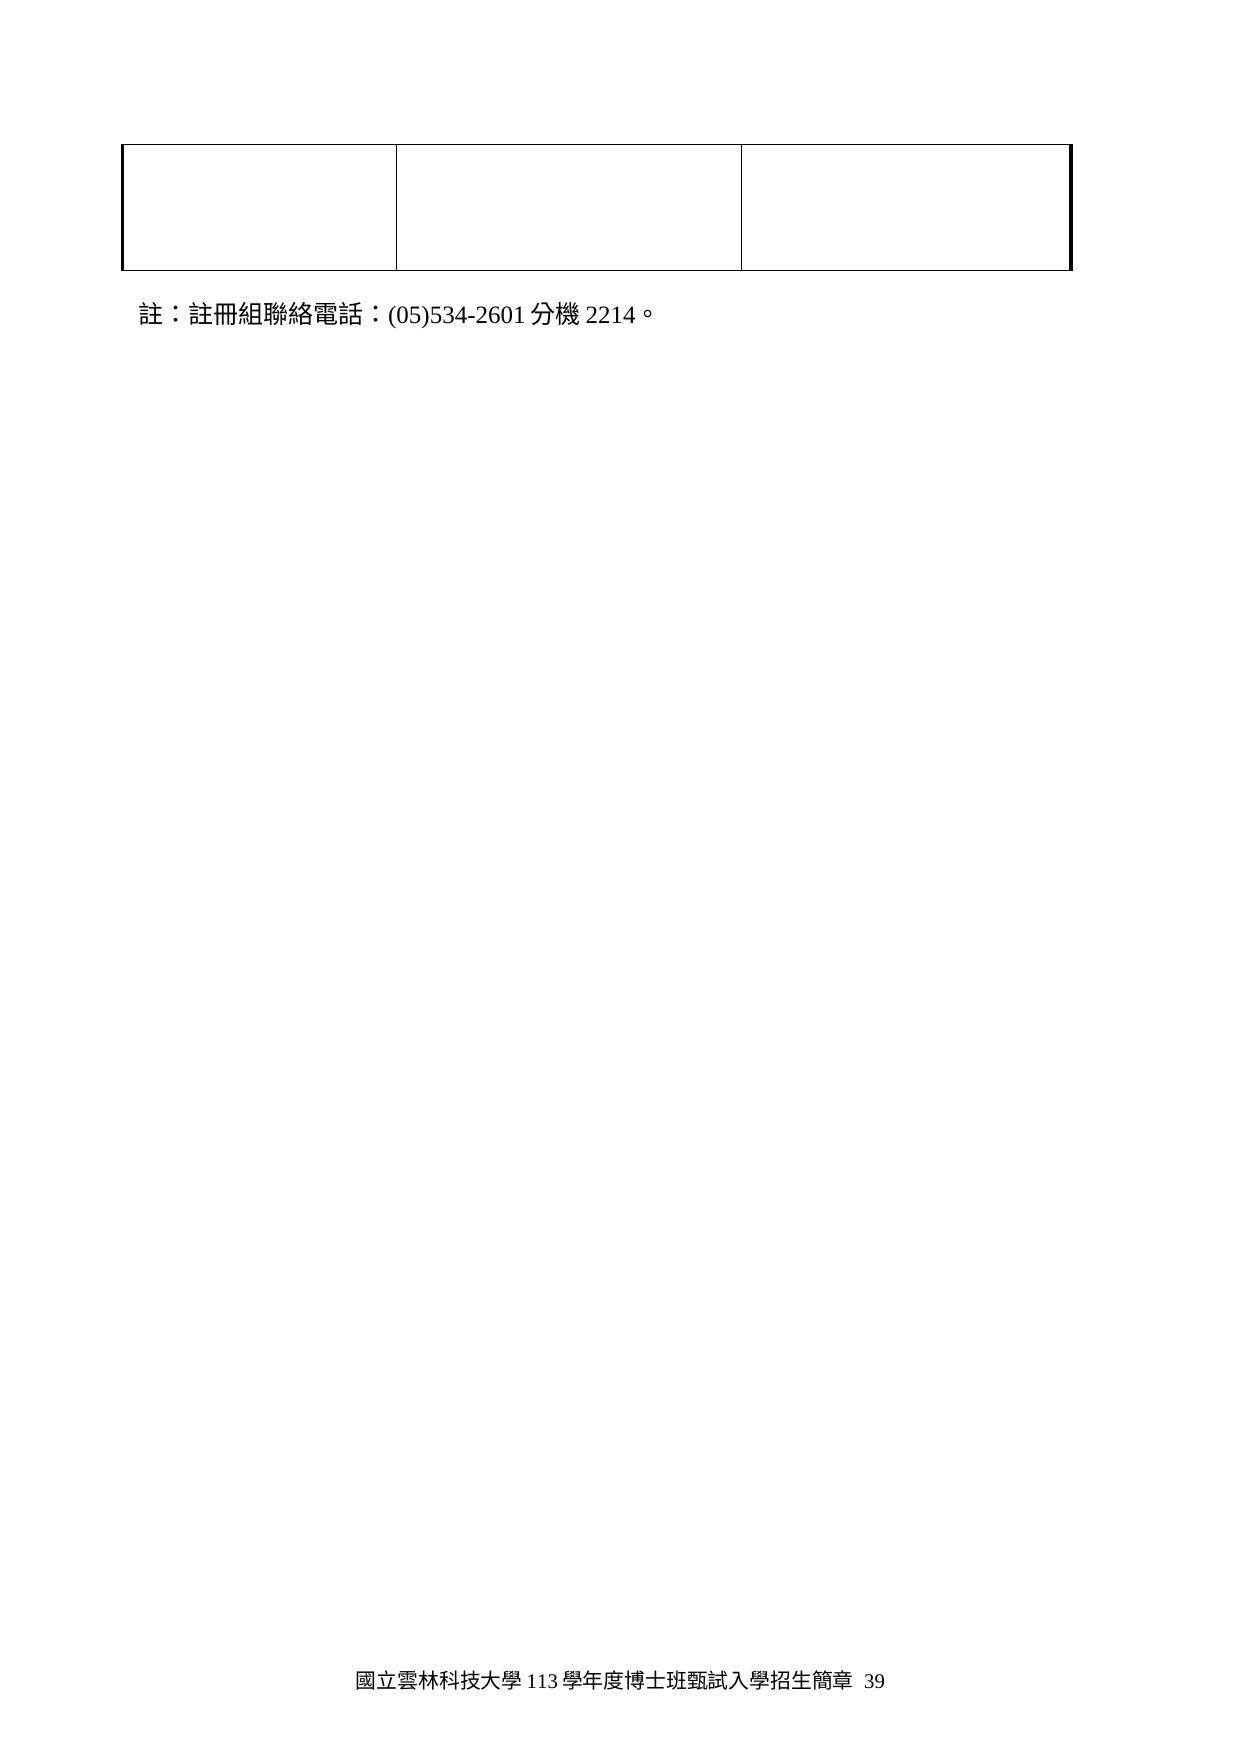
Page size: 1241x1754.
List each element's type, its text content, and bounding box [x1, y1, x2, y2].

table_cell [124, 145, 396, 270]
table_cell [397, 145, 741, 270]
table_cell 註：註冊組聯絡電話：(05)534-2601分機2214。 [123, 271, 1071, 333]
table_cell [742, 145, 1069, 270]
